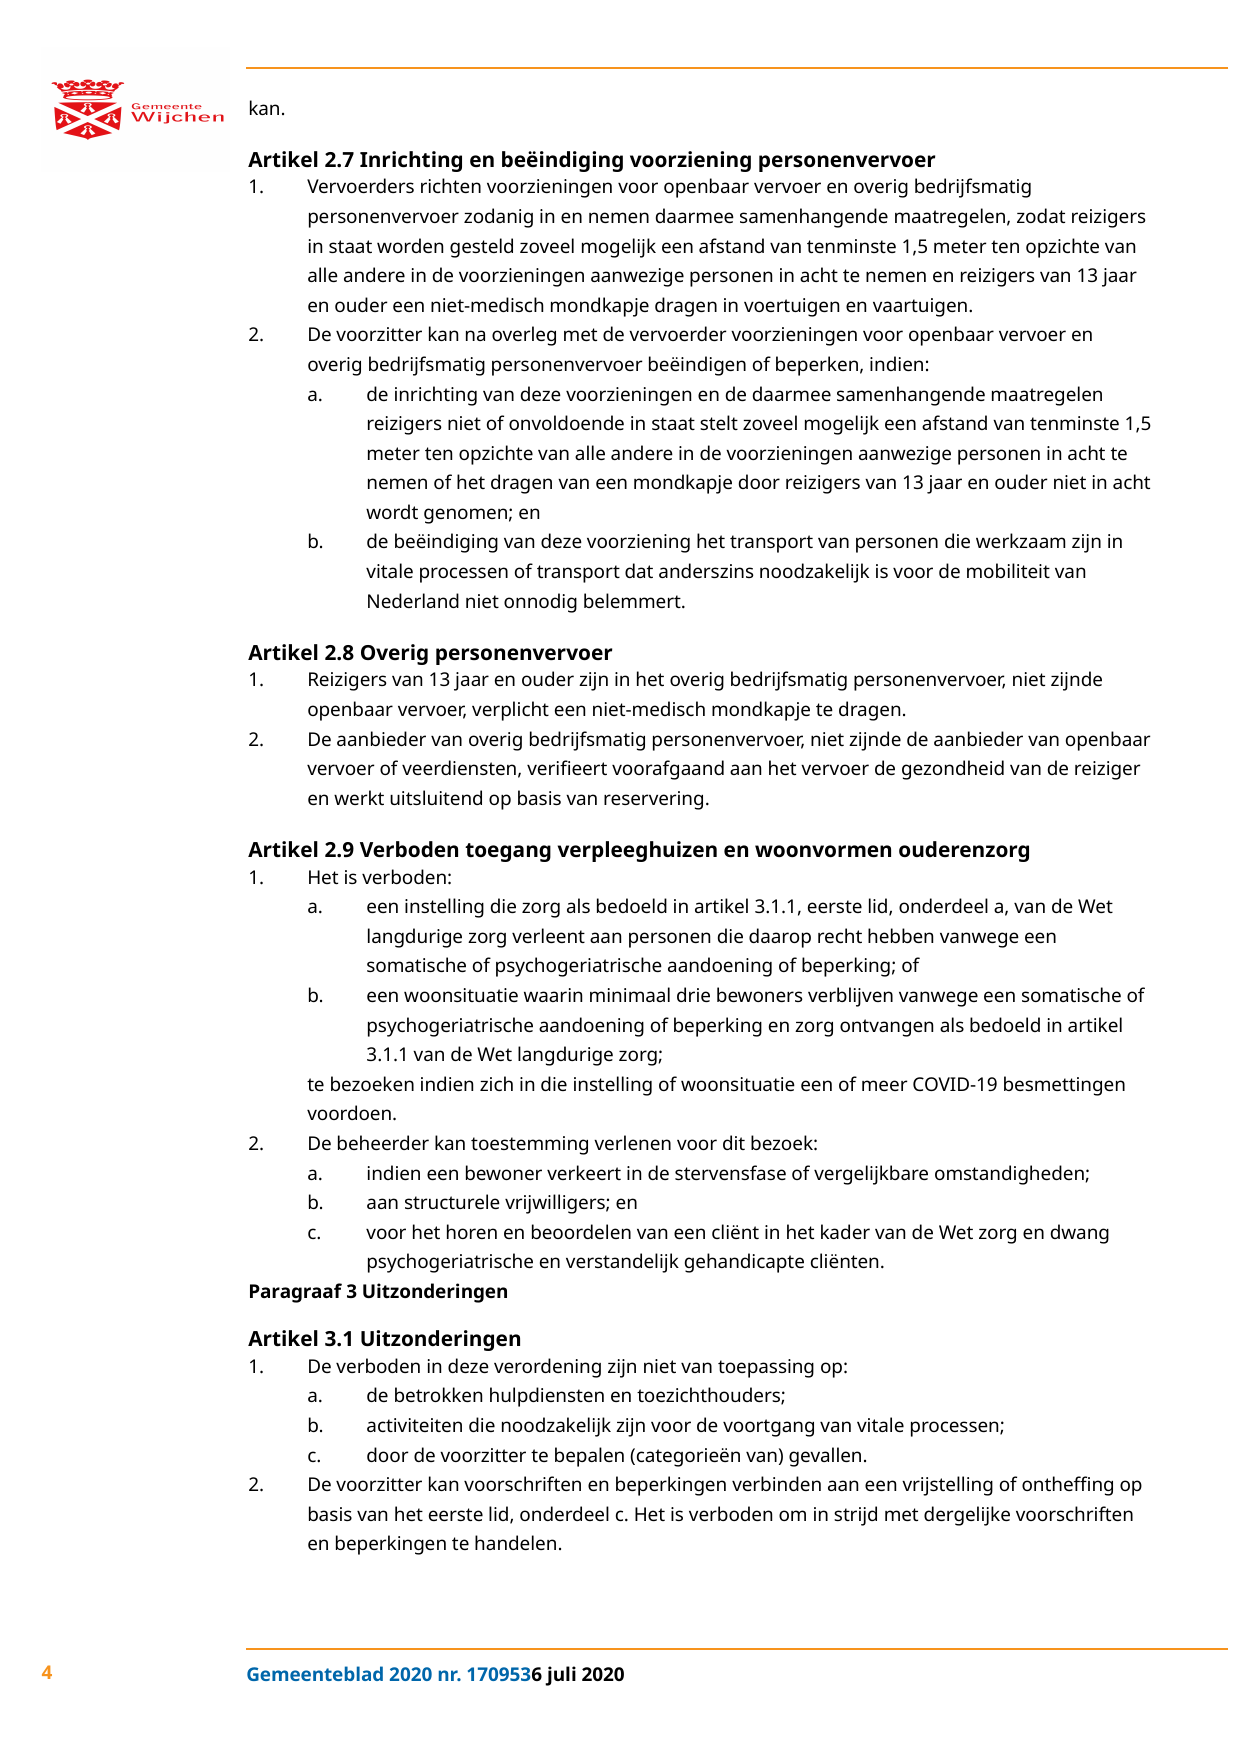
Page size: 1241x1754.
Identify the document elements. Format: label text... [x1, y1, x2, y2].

list indien een bewoner verkeert in de stervensfase of vergelijkbare omstandigheden; [307, 1160, 1152, 1185]
text Paragraaf 3 Uitzonderingen [248, 1278, 1152, 1304]
list aan structurele vrijwilligers; en [307, 1189, 1152, 1215]
list activiteiten die noodzakelijk zijn voor de voortgang van vitale processen; [307, 1412, 1152, 1438]
list de inrichting van deze voorzieningen en de daarmee samenhangende maatregelen reizigers niet of onvoldoende in staat stelt zoveel mogelijk een afstand van tenminste 1,5 meter ten opzichte van alle andere in de voorzieningen aanwezige personen in acht te nemen of het dragen van een mondkapje door reizigers van 13 jaar en ouder niet in acht wordt genomen; en [307, 381, 1152, 525]
list Reizigers van 13 jaar en ouder zijn in het overig bedrijfsmatig personenvervoer, niet zijnde openbaar vervoer, verplicht een niet-medisch mondkapje te dragen. [248, 667, 1152, 722]
list De aanbieder van overig bedrijfsmatig personenvervoer, niet zijnde de aanbieder van openbaar vervoer of veerdiensten, verifieert voorafgaand aan het vervoer de gezondheid van de reiziger en werkt uitsluitend op basis van reservering. [248, 726, 1152, 811]
list een instelling die zorg als bedoeld in artikel 3.1.1, eerste lid, onderdeel a, van de Wet langdurige zorg verleent aan personen die daarop recht hebben vanwege een somatische of psychogeriatrische aandoening of beperking; of [307, 893, 1152, 978]
list te bezoeken indien zich in die instelling of woonsituatie een of meer COVID-19 besmettingen voordoen. [248, 1071, 1152, 1126]
text Artikel 3.1 Uitzonderingen [248, 1324, 1152, 1353]
list de beëindiging van deze voorziening het transport van personen die werkzaam zijn in vitale processen of transport dat anderszins noodzakelijk is voor de mobiliteit van Nederland niet onnodig belemmert. [307, 529, 1152, 613]
picture [41, 47, 231, 172]
list De verboden in deze verordening zijn niet van toepassing op: [248, 1353, 1152, 1379]
list voor het horen en beoordelen van een cliënt in het kader van de Wet zorg en dwang psychogeriatrische en verstandelijk gehandicapte cliënten. [307, 1219, 1152, 1274]
text Artikel 2.7 Inrichting en beëindiging voorziening personenvervoer [248, 145, 1152, 174]
list een woonsituatie waarin minimaal drie bewoners verblijven vanwege een somatische of psychogeriatrische aandoening of beperking en zorg ontvangen als bedoeld in artikel 3.1.1 van de Wet langdurige zorg; [307, 982, 1152, 1067]
list De beheerder kan toestemming verlenen voor dit bezoek: [248, 1130, 1152, 1156]
list De voorzitter kan na overleg met de vervoerder voorzieningen voor openbaar vervoer en overig bedrijfsmatig personenvervoer beëindigen of beperken, indien: [248, 322, 1152, 377]
list Het is verboden: [248, 864, 1152, 889]
list De voorzitter kan voorschriften en beperkingen verbinden aan een vrijstelling of ontheffing op basis van het eerste lid, onderdeel c. Het is verboden om in strijd met dergelijke voorschriften en beperkingen te handelen. [248, 1471, 1152, 1556]
text Artikel 2.9 Verboden toegang verpleeghuizen en woonvormen ouderenzorg [248, 835, 1152, 864]
text Artikel 2.8 Overig personenvervoer [248, 638, 1152, 667]
text kan. [248, 95, 1152, 121]
list de betrokken hulpdiensten en toezichthouders; [307, 1383, 1152, 1408]
list Vervoerders richten voorzieningen voor openbaar vervoer en overig bedrijfsmatig personenvervoer zodanig in en nemen daarmee samenhangende maatregelen, zodat reizigers in staat worden gesteld zoveel mogelijk een afstand van tenminste 1,5 meter ten opzichte van alle andere in de voorzieningen aanwezige personen in acht te nemen en reizigers van 13 jaar en ouder een niet-medisch mondkapje dragen in voertuigen en vaartuigen. [248, 174, 1152, 318]
list door de voorzitter te bepalen (categorieën van) gevallen. [307, 1442, 1152, 1467]
